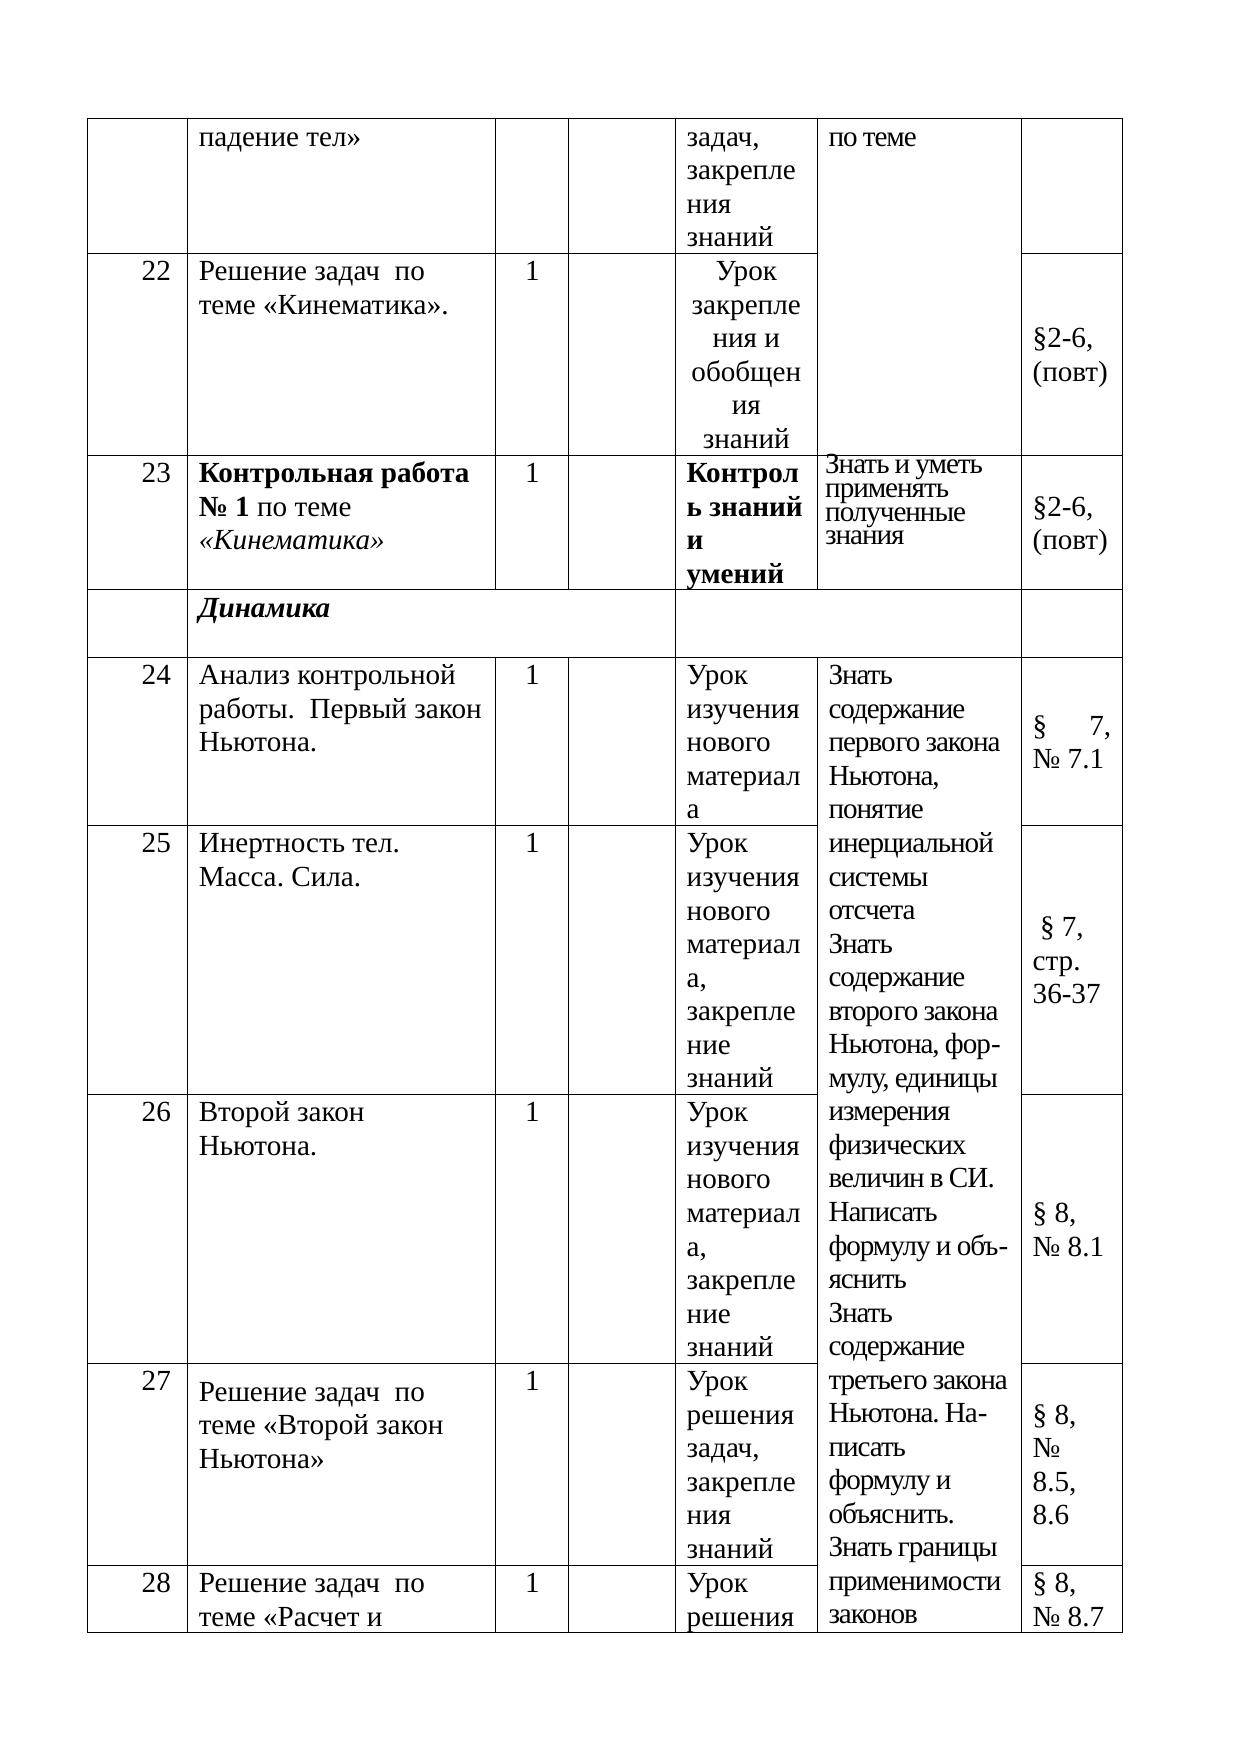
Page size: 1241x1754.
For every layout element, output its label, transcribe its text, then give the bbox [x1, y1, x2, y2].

table_cell задач, закрепления знаний [676, 119, 817, 253]
table_cell Урок изучения нового материала, закрепление знаний [676, 826, 817, 1094]
table_cell Решение задач по теме «Расчет и [188, 1566, 495, 1632]
table_cell [496, 119, 568, 253]
table_cell [569, 456, 675, 589]
table_cell § 7, стр. 36-37 [1022, 826, 1122, 1094]
table_cell 1 [496, 254, 568, 454]
table_cell 1 [496, 1566, 568, 1632]
table_cell Урок закрепления и обобщения знаний [676, 254, 817, 454]
table_cell Контрольная работа № 1 по теме «Кинематика» [188, 456, 495, 589]
table_cell [569, 1364, 675, 1564]
table_cell [569, 1095, 675, 1363]
table_cell [676, 590, 1021, 657]
table_cell 1 [496, 658, 568, 825]
table_cell Инертность тел. Масса. Сила. [188, 826, 495, 1094]
table_cell §2-6, (повт) [1022, 456, 1122, 589]
table_cell 1 [496, 1364, 568, 1564]
table_cell Динамика [188, 590, 675, 657]
table_cell Второй закон Ньютона. [188, 1095, 495, 1363]
table_cell Знать и уметь применять полученные знания [818, 456, 1021, 589]
table_cell Урок изучения нового материала, закрепление знаний [676, 1095, 817, 1363]
table_cell §2-6, (повт) [1022, 254, 1122, 454]
table_cell 1 [496, 1095, 568, 1363]
table_cell 27 [88, 1364, 187, 1564]
table_cell Анализ контрольной работы. Первый закон Ньютона. [188, 658, 495, 825]
table_cell [569, 658, 675, 825]
table_cell Решение задач по теме «Кинематика». [188, 254, 495, 454]
table_cell Контроль знаний и умений [676, 456, 817, 589]
table_cell 26 [88, 1095, 187, 1363]
table_cell § 8, № 8.5, 8.6 [1022, 1364, 1122, 1564]
table_cell Решение задач по теме «Второй закон Ньютона» [188, 1364, 495, 1564]
table_cell 1 [496, 456, 568, 589]
table_cell Знать содержание перво­го закона Ньютона, поня­тие инерциальной систе­мы отсчета Знать содержание второ­го закона Ньютона, фор­мулу, единицы измерения физических величин в СИ. Написать формулу и объ­яснить Знать содержание третье­го закона Ньютона. На­писать формулу и объяс­нить. Знать границы примени­мости законов [818, 658, 1021, 1632]
table_cell 1 [496, 826, 568, 1094]
table_cell падение тел» [188, 119, 495, 253]
table_cell [569, 119, 675, 253]
table_cell [569, 254, 675, 454]
table_cell [88, 590, 187, 657]
table_cell § 8, № 8.7 [1022, 1566, 1122, 1632]
table_cell Урок решения [676, 1566, 817, 1632]
table_cell 28 [88, 1566, 187, 1632]
table_cell Урок изучения нового материала [676, 658, 817, 825]
table_cell 22 [88, 254, 187, 454]
table_cell § 7, № 7.1 [1022, 658, 1122, 825]
table_cell § 8, № 8.1 [1022, 1095, 1122, 1363]
table_cell 23 [88, 456, 187, 589]
table_cell [1022, 590, 1122, 657]
table_cell Урок решения задач, закрепления знаний [676, 1364, 817, 1564]
table_cell [1022, 119, 1122, 253]
table_cell [569, 1566, 675, 1632]
table_cell [88, 119, 187, 253]
table_cell по теме [818, 119, 1021, 454]
table_cell [569, 826, 675, 1094]
table_cell 24 [88, 658, 187, 825]
table_cell 25 [88, 826, 187, 1094]
